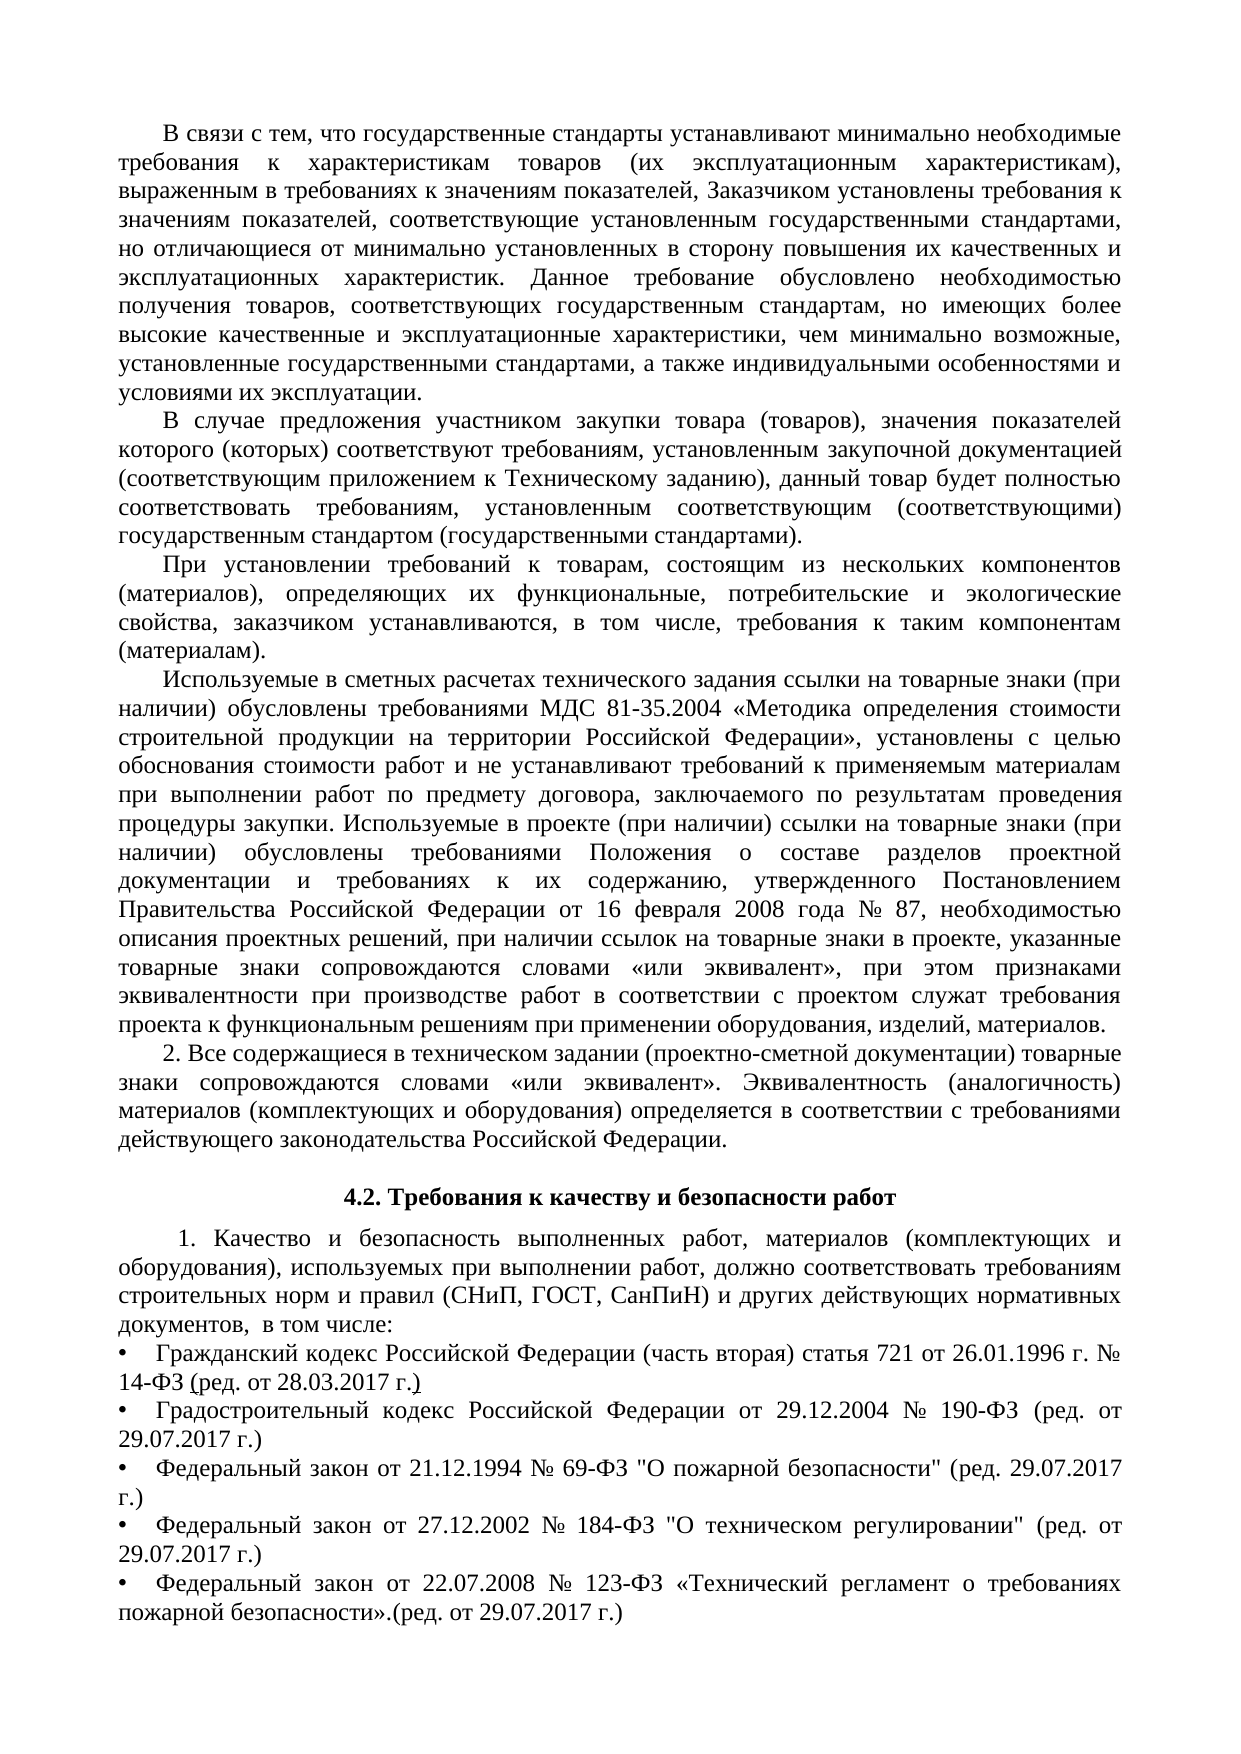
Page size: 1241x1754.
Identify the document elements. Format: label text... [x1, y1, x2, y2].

list Федеральный закон от 27.12.2002 № 184-ФЗ "О техническом регулировании" (ред. от 29.07.2017 г.) [81, 1511, 1122, 1568]
text В связи с тем, что государственные стандарты устанавливают минимально необходимые требования к характеристикам товаров (их эксплуатационным характеристикам), выраженным в требованиях к значениям показателей, Заказчиком установлены требования к значениям показателей, соответствующие установленным государственными стандартами, но отличающиеся от минимально установленных в сторону повышения их качественных и эксплуатационных характеристик. Данное требование обусловлено необходимостью получения товаров, соответствующих государственным стандартам, но имеющих более высокие качественные и эксплуатационные характеристики, чем минимально возможные, установленные государственными стандартами, а также индивидуальными особенностями и условиями их эксплуатации. [118, 118, 1122, 406]
text В случае предложения участником закупки товара (товаров), значения показателей которого (которых) соответствуют требованиям, установленным закупочной документацией (соответствующим приложением к Техническому заданию), данный товар будет полностью соответствовать требованиям, установленным соответствующим (соответствующими) государственным стандартом (государственными стандартами). [118, 406, 1122, 549]
list Федеральный закон от 22.07.2008 № 123-ФЗ «Технический регламент о требованиях пожарной безопасности».(ред. от 29.07.2017 г.) [81, 1568, 1122, 1626]
text Используемые в сметных расчетах технического задания ссылки на товарные знаки (при наличии) обусловлены требованиями МДС 81-35.2004 «Методика определения стоимости строительной продукции на территории Российской Федерации», установлены с целью обоснования стоимости работ и не устанавливают требований к применяемым материалам при выполнении работ по предмету договора, заключаемого по результатам проведения процедуры закупки. Используемые в проекте (при наличии) ссылки на товарные знаки (при наличии) обусловлены требованиями Положения о составе разделов проектной документации и требованиях к их содержанию, утвержденного Постановлением Правительства Российской Федерации от 16 февраля 2008 года № 87, необходимостью описания проектных решений, при наличии ссылок на товарные знаки в проекте, указанные товарные знаки сопровождаются словами «или эквивалент», при этом признаками эквивалентности при производстве работ в соответствии с проектом служат требования проекта к функциональным решениям при применении оборудования, изделий, материалов. [118, 664, 1122, 1038]
list Федеральный закон от 21.12.1994 № 69-ФЗ "О пожарной безопасности" (ред. 29.07.2017 г.) [81, 1453, 1122, 1511]
text 1. Качество и безопасность выполненных работ, материалов (комплектующих и оборудования), используемых при выполнении работ, должно соответствовать требованиям строительных норм и правил (СНиП, ГОСТ, СанПиН) и других действующих нормативных документов, в том числе: [118, 1223, 1122, 1338]
text При установлении требований к товарам, состоящим из нескольких компонентов (материалов), определяющих их функциональные, потребительские и экологические свойства, заказчиком устанавливаются, в том числе, требования к таким компонентам (материалам). [118, 549, 1122, 664]
text 4.2. Требования к качеству и безопасности работ [118, 1182, 1122, 1211]
list Гражданский кодекс Российской Федерации (часть вторая) статья 721 от 26.01.1996 г. № 14-ФЗ (ред. от 28.03.2017 г.) [81, 1338, 1122, 1396]
text 2. Все содержащиеся в техническом задании (проектно-сметной документации) товарные знаки сопровождаются словами «или эквивалент». Эквивалентность (аналогичность) материалов (комплектующих и оборудования) определяется в соответствии с требованиями действующего законодательства Российской Федерации. [118, 1038, 1122, 1153]
list Градостроительный кодекс Российской Федерации от 29.12.2004 № 190-ФЗ (ред. от 29.07.2017 г.) [81, 1396, 1122, 1453]
